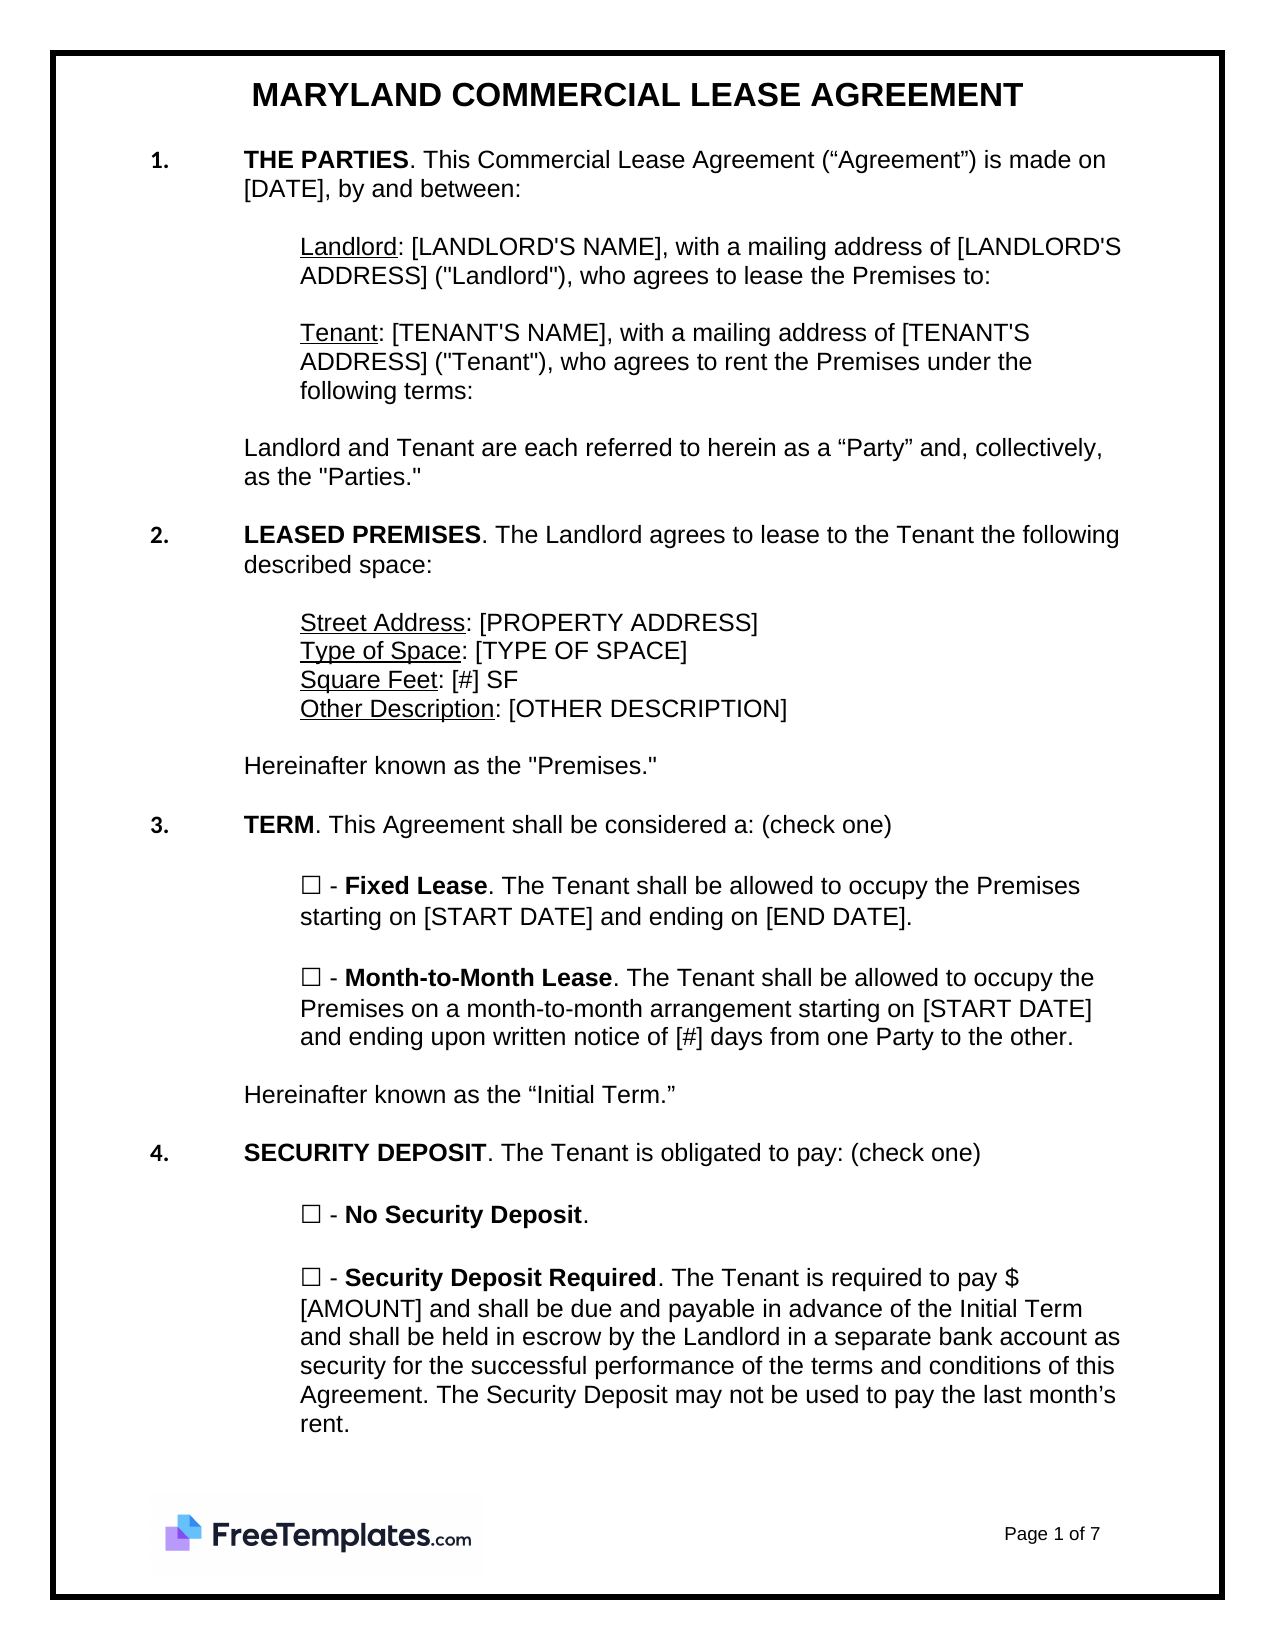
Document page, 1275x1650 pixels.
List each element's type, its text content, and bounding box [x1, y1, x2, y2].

text Type of Space: [TYPE OF SPACE] [300, 636, 1125, 665]
text Tenant: [TENANT'S NAME], with a mailing address of [TENANT'S ADDRESS] ("Tenant"), who agrees to rent the Premises under the following terms: [300, 318, 1125, 404]
list TERM. This Agreement shall be considered a: (check one) [150, 809, 1125, 839]
text Hereinafter known as the “Initial Term.” [244, 1080, 1125, 1109]
text ☐ - Fixed Lease. The Tenant shall be allowed to occupy the Premises starting on [START DATE] and ending on [END DATE]. [300, 868, 1125, 931]
text ☐ - Month-to-Month Lease. The Tenant shall be allowed to occupy the Premises on a month-to-month arrangement starting on [START DATE] and ending upon written notice of [#] days from one Party to the other. [300, 959, 1125, 1051]
list SECURITY DEPOSIT. The Tenant is obligated to pay: (check one) [150, 1137, 1125, 1168]
text Landlord: [LANDLORD'S NAME], with a mailing address of [LANDLORD'S ADDRESS] ("Landlord"), who agrees to lease the Premises to: [300, 232, 1125, 289]
text ☐ - No Security Deposit. [300, 1197, 1125, 1231]
text MARYLAND COMMERCIAL LEASE AGREEMENT [150, 75, 1125, 113]
text Street Address: [PROPERTY ADDRESS] [300, 607, 1125, 636]
text Other Description: [OTHER DESCRIPTION] [300, 694, 1125, 722]
text Square Feet: [#] SF [300, 665, 1125, 694]
list THE PARTIES. This Commercial Lease Agreement (“Agreement”) is made on [DATE], by and between: [150, 144, 1125, 203]
text ☐ - Security Deposit Required. The Tenant is required to pay $[AMOUNT] and shall be due and payable in advance of the Initial Term and shall be held in escrow by the Landlord in a separate bank account as security for the successful performance of the terms and conditions of this Agreement. The Security Deposit may not be used to pay the last month’s rent. [300, 1259, 1125, 1437]
text Hereinafter known as the "Premises." [244, 751, 1125, 780]
text Landlord and Tenant are each referred to herein as a “Party” and, collectively, as the "Parties." [244, 433, 1125, 491]
list LEASED PREMISES. The Landlord agrees to lease to the Tenant the following described space: [150, 519, 1125, 579]
